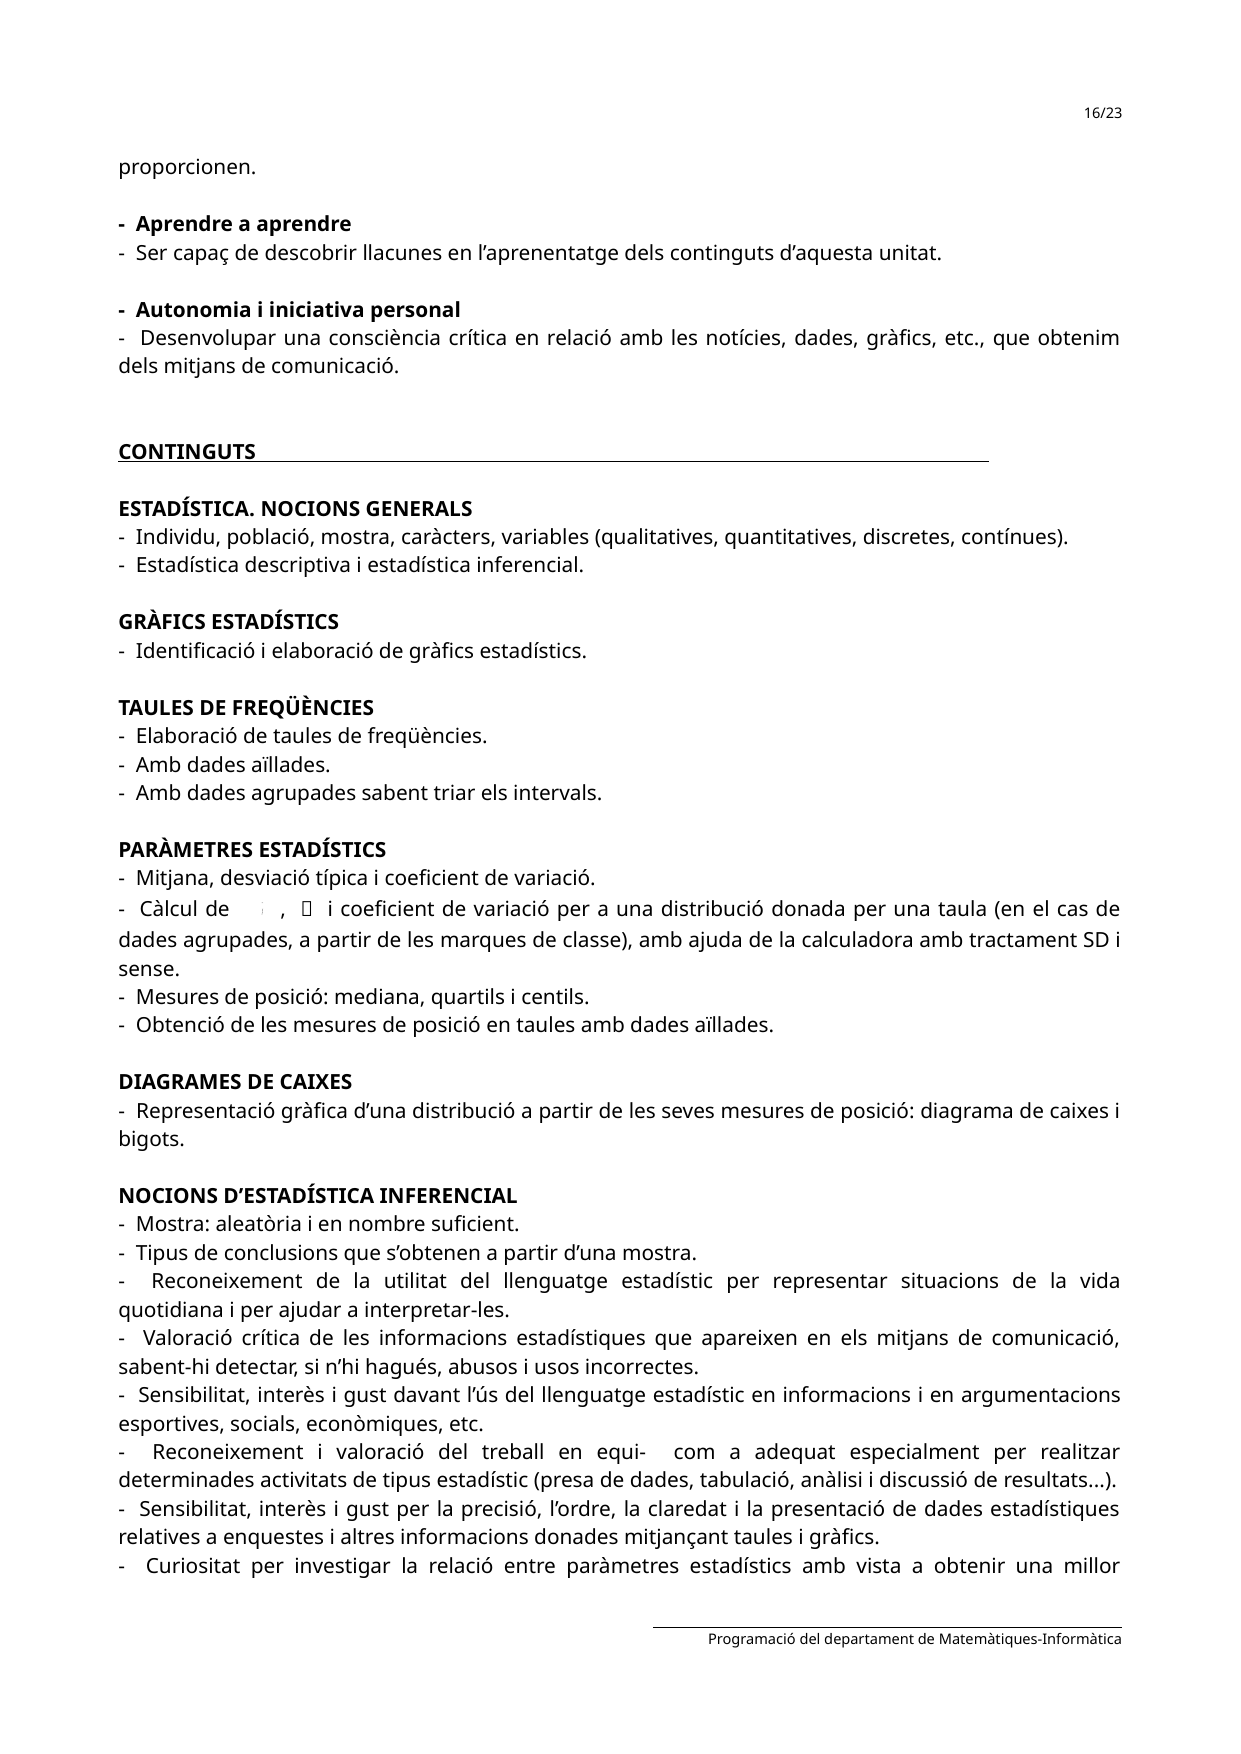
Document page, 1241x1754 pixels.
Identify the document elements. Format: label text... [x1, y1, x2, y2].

text - Identificació i elaboració de gràfics estadístics. [118, 636, 1122, 664]
text NOCIONS D’ESTADÍSTICA INFERENCIAL [118, 1181, 1122, 1209]
text - Mesures de posició: mediana, quartils i centils. [118, 982, 1122, 1011]
text - Curiositat per investigar la relació entre paràmetres estadístics amb vista a obtenir una millor [118, 1551, 1122, 1579]
text - Obtenció de les mesures de posició en taules amb dades aïllades. [118, 1011, 1122, 1039]
text - Individu, població, mostra, caràcters, variables (qualitatives, quantitatives, discretes, contínues). [118, 522, 1122, 551]
text - Amb dades aïllades. [118, 750, 1122, 778]
text GRÀFICS ESTADÍSTICS [118, 607, 1122, 636]
text - Mitjana, desviació típica i coeficient de variació. [118, 863, 1122, 892]
text ESTADÍSTICA. NOCIONS GENERALS [118, 494, 1122, 522]
text - Autonomia i iniciativa personal [118, 295, 1122, 323]
text proporcionen. [118, 152, 1122, 181]
text - Ser capaç de descobrir llacunes en l’aprenentatge dels continguts d’aquesta unitat. [118, 238, 1122, 266]
text - Tipus de conclusions que s’obtenen a partir d’una mostra. [118, 1238, 1122, 1266]
text - Mostra: aleatòria i en nombre suficient. [118, 1209, 1122, 1238]
text - Desenvolupar una consciència crítica en relació amb les notícies, dades, gràfics, etc., que obtenim dels mitjans de comunicació. [118, 323, 1122, 380]
text - Valoració crítica de les informacions estadístiques que apareixen en els mitjans de comunicació, sabent-hi detectar, si n’hi hagués, abusos i usos incorrectes. [118, 1323, 1122, 1380]
text CONTINGUTS [118, 437, 1122, 465]
text - Sensibilitat, interès i gust per la precisió, l’ordre, la claredat i la presentació de dades estadístiques relatives a enquestes i altres informacions donades mitjançant taules i gràfics. [118, 1494, 1122, 1551]
text PARÀMETRES ESTADÍSTICS [118, 835, 1122, 863]
text - Representació gràfica d’una distribució a partir de les seves mesures de posició: diagrama de caixes i bigots. [118, 1096, 1122, 1153]
text - Reconeixement de la utilitat del llenguatge estadístic per representar situacions de la vida quotidiana i per ajudar a interpretar-les. [118, 1266, 1122, 1323]
text - Amb dades agrupades sabent triar els intervals. [118, 778, 1122, 807]
text - Estadística descriptiva i estadística inferencial. [118, 551, 1122, 579]
text - Elaboració de taules de freqüències. [118, 721, 1122, 750]
text - Càlcul de ,  i coeficient de variació per a una distribució donada per una taula (en el cas de dades agrupades, a partir de les marques de classe), amb ajuda de la calculadora amb tractament SD i sense. [118, 892, 1122, 982]
text - Reconeixement i valoració del treball en equi- com a adequat especialment per realitzar determinades activitats de tipus estadístic (presa de dades, tabulació, anàlisi i discussió de resultats...). [118, 1437, 1122, 1494]
text DIAGRAMES DE CAIXES [118, 1067, 1122, 1096]
text - Aprendre a aprendre [118, 209, 1122, 238]
text TAULES DE FREQÜÈNCIES [118, 693, 1122, 721]
text - Sensibilitat, interès i gust davant l’ús del llenguatge estadístic en informacions i en argumentacions esportives, socials, econòmiques, etc. [118, 1380, 1122, 1437]
